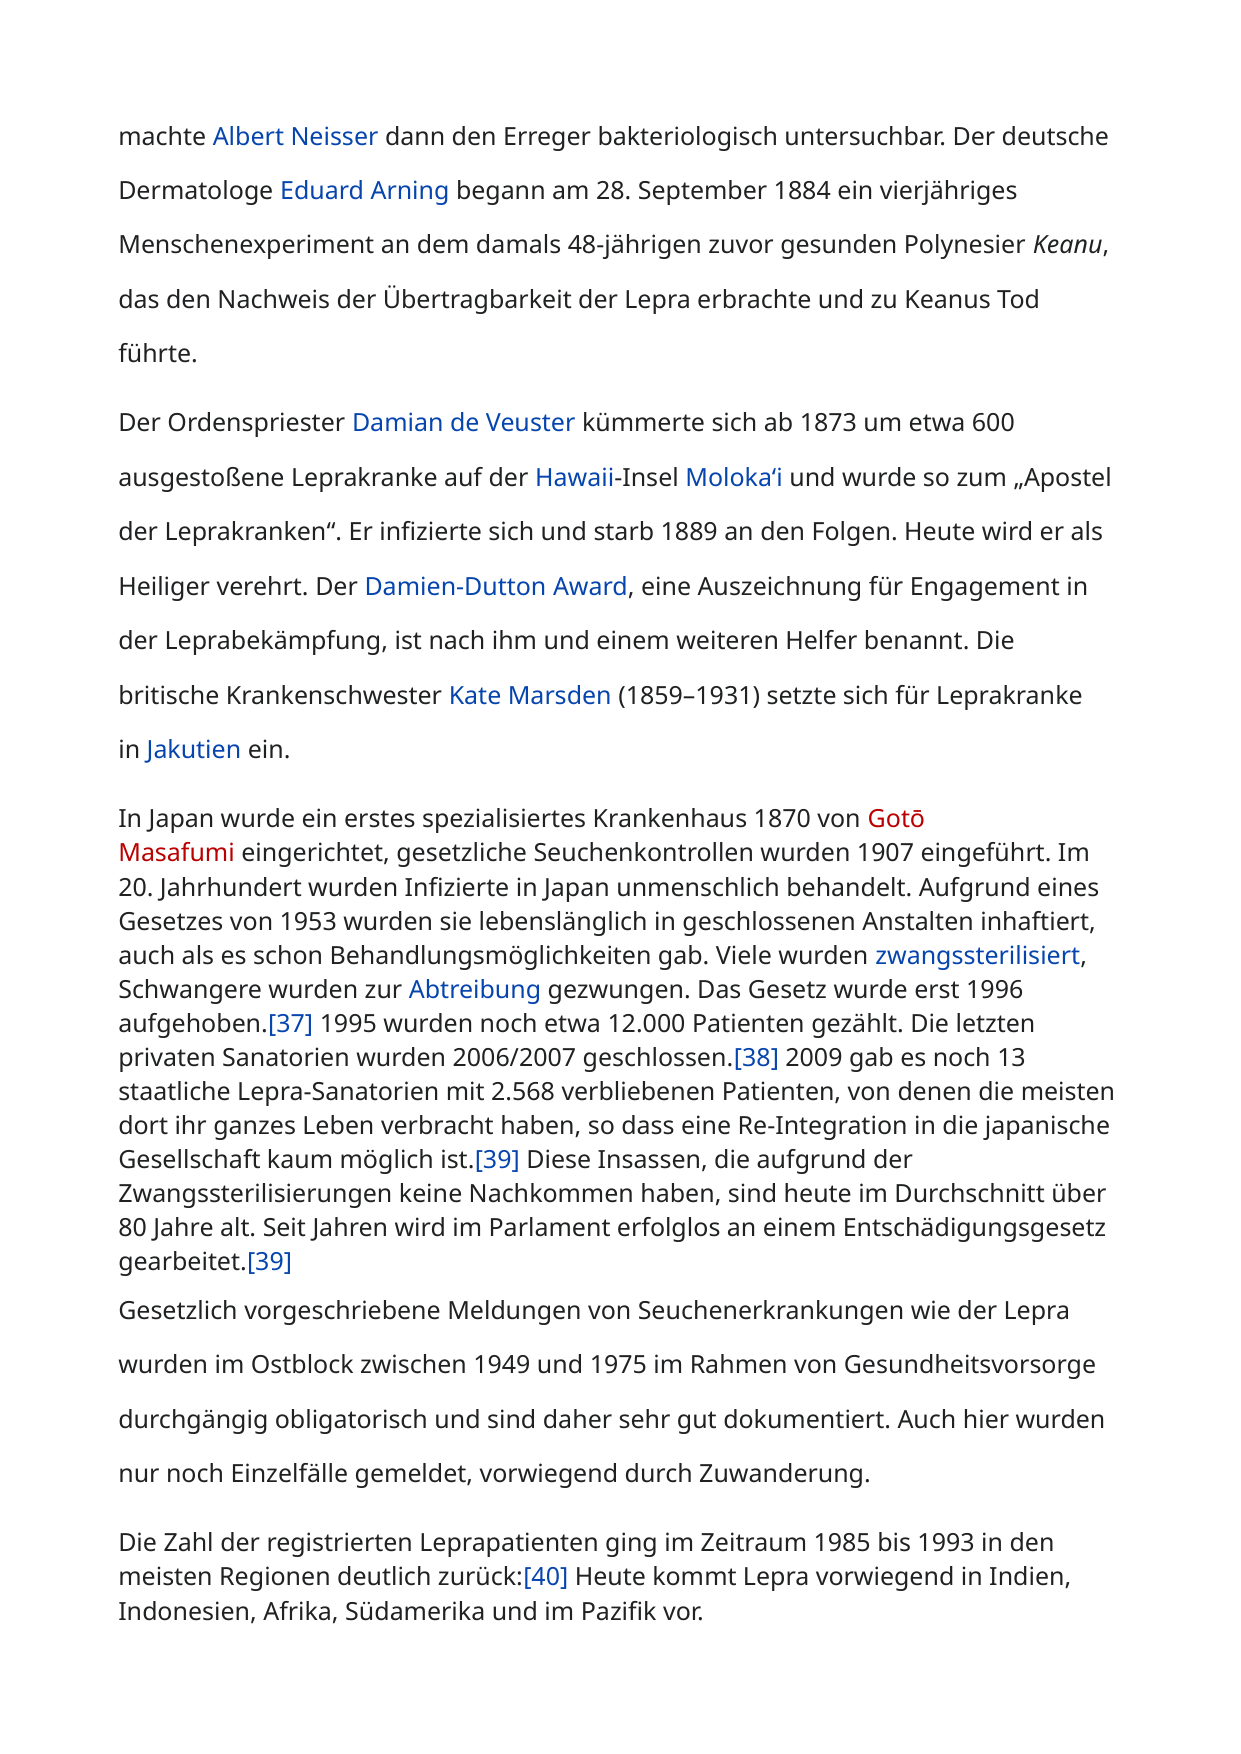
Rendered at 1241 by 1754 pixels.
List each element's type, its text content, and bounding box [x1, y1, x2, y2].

text Die Zahl der registrierten Leprapatienten ging im Zeitraum 1985 bis 1993 in den meisten Regionen deutlich zurück:[40] Heute kommt Lepra vorwiegend in Indien, Indonesien, Afrika, Südamerika und im Pazifik vor. [118, 1525, 1122, 1627]
text machte Albert Neisser dann den Erreger bakteriologisch untersuchbar. Der deutsche Dermatologe Eduard Arning begann am 28. September 1884 ein vierjähriges Menschenexperiment an dem damals 48-jährigen zuvor gesunden Polynesier Keanu, das den Nachweis der Übertragbarkeit der Lepra erbrachte und zu Keanus Tod führte. [118, 118, 1122, 370]
text Der Ordenspriester Damian de Veuster kümmerte sich ab 1873 um etwa 600 ausgestoßene Leprakranke auf der Hawaii-Insel Molokaʻi und wurde so zum „Apostel der Leprakranken“. Er infizierte sich und starb 1889 an den Folgen. Heute wird er als Heiliger verehrt. Der Damien-Dutton Award, eine Auszeichnung für Engagement in der Leprabekämpfung, ist nach ihm und einem weiteren Helfer benannt. Die britische Krankenschwester Kate Marsden (1859–1931) setzte sich für Leprakranke in Jakutien ein. [118, 405, 1122, 766]
text Gesetzlich vorgeschriebene Meldungen von Seuchenerkrankungen wie der Lepra wurden im Ostblock zwischen 1949 und 1975 im Rahmen von Gesundheitsvorsorge durchgängig obligatorisch und sind daher sehr gut dokumentiert. Auch hier wurden nur noch Einzelfälle gemeldet, vorwiegend durch Zuwanderung. [118, 1292, 1122, 1490]
text In Japan wurde ein erstes spezialisiertes Krankenhaus 1870 von Gotō Masafumi eingerichtet, gesetzliche Seuchenkontrollen wurden 1907 eingeführt. Im 20. Jahrhundert wurden Infizierte in Japan unmenschlich behandelt. Aufgrund eines Gesetzes von 1953 wurden sie lebenslänglich in geschlossenen Anstalten inhaftiert, auch als es schon Behandlungsmöglichkeiten gab. Viele wurden zwangssterilisiert, Schwangere wurden zur Abtreibung gezwungen. Das Gesetz wurde erst 1996 aufgehoben.[37] 1995 wurden noch etwa 12.000 Patienten gezählt. Die letzten privaten Sanatorien wurden 2006/2007 geschlossen.[38] 2009 gab es noch 13 staatliche Lepra-Sanatorien mit 2.568 verbliebenen Patienten, von denen die meisten dort ihr ganzes Leben verbracht haben, so dass eine Re-Integration in die japanische Gesellschaft kaum möglich ist.[39] Diese Insassen, die aufgrund der Zwangssterilisierungen keine Nachkommen haben, sind heute im Durchschnitt über 80 Jahre alt. Seit Jahren wird im Parlament erfolglos an einem Entschädigungsgesetz gearbeitet.[39] [118, 801, 1122, 1278]
